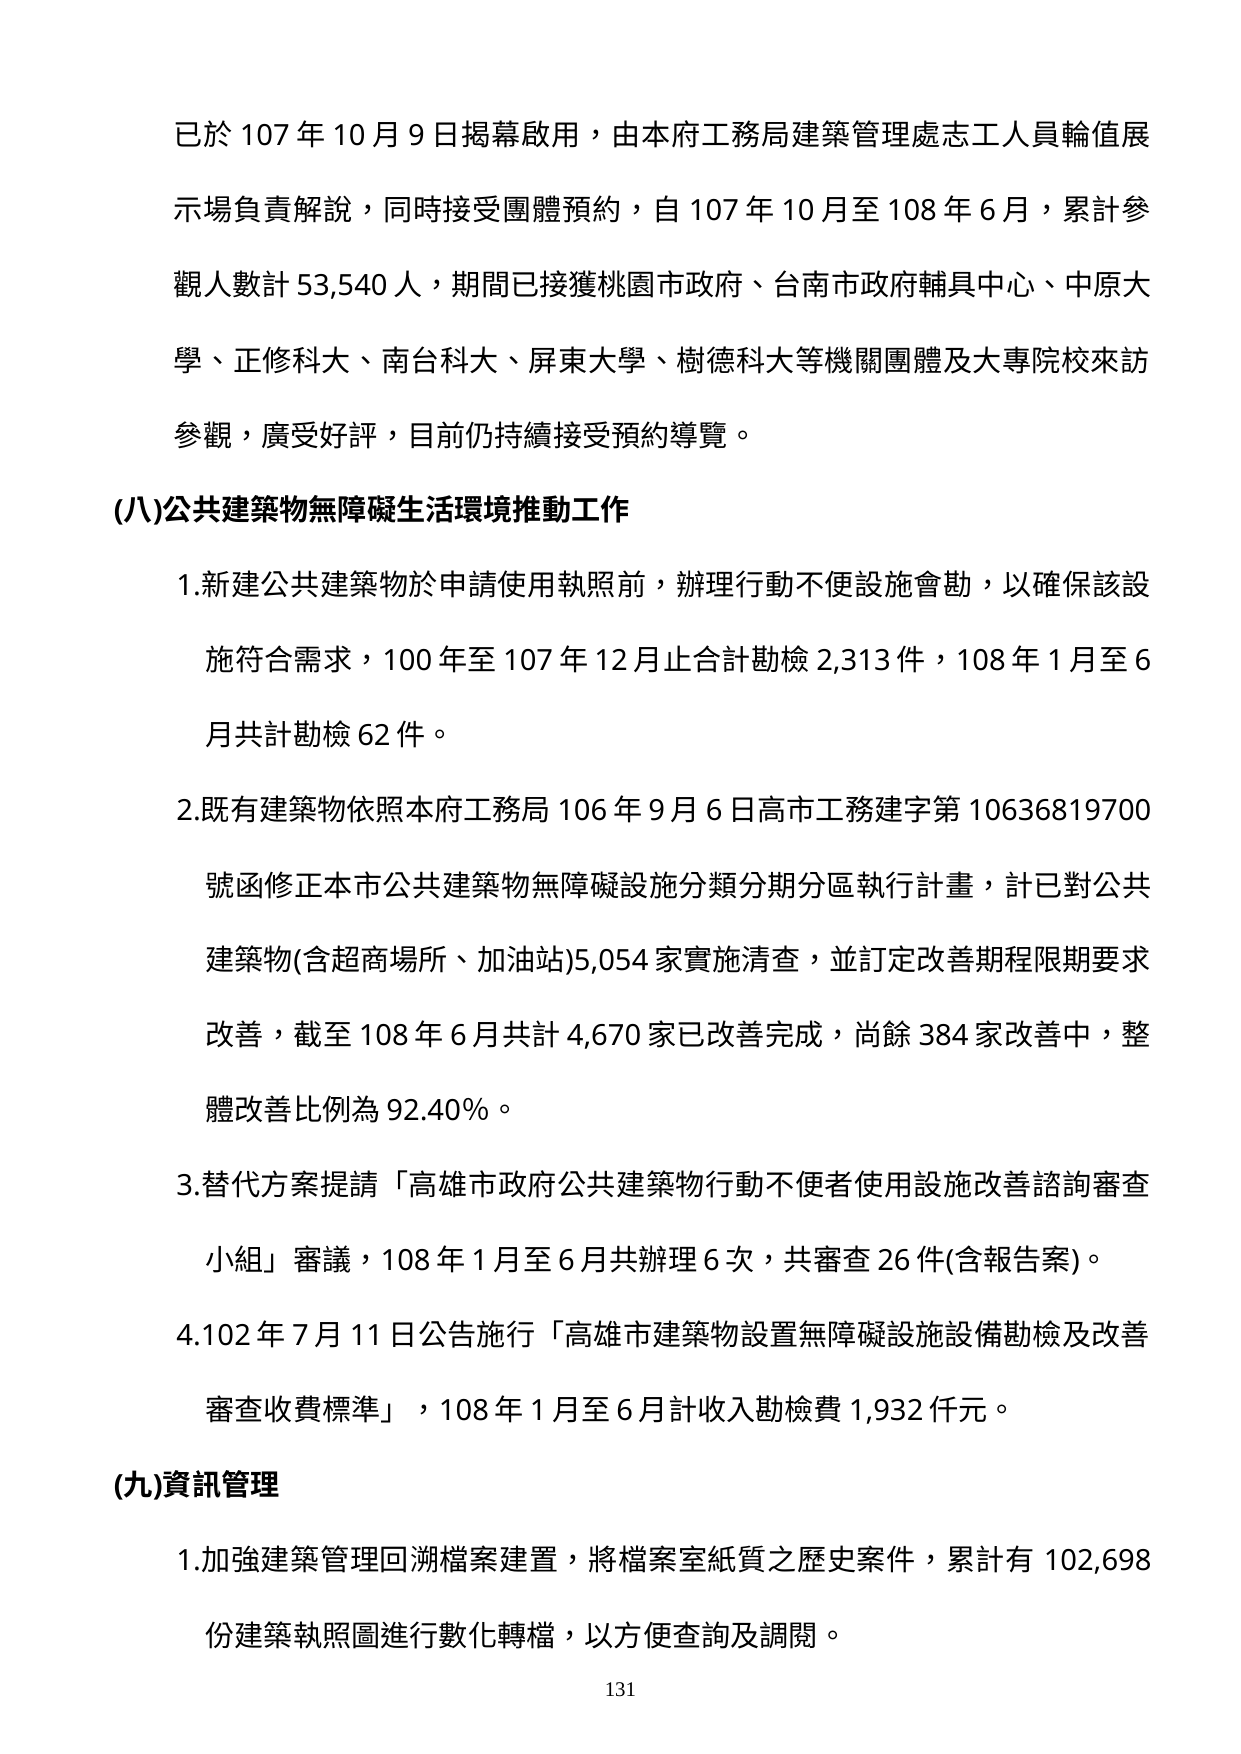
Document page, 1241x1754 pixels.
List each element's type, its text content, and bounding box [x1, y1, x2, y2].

text 1.加強建築管理回溯檔案建置，將檔案室紙質之歷史案件，累計有102,698份建築執照圖進行數化轉檔，以方便查詢及調閱。 [176, 1514, 1152, 1664]
text 2.既有建築物依照本府工務局106年9月6日高市工務建字第10636819700號函修正本市公共建築物無障礙設施分類分期分區執行計畫，計已對公共建築物(含超商場所、加油站)5,054家實施清查，並訂定改善期程限期要求改善，截至108年6月共計4,670家已改善完成，尚餘384家改善中，整體改善比例為92.40％。 [176, 764, 1152, 1139]
text (八)公共建築物無障礙生活環境推動工作 [114, 464, 1152, 539]
text 配合內政部建築研究所智慧綠建築專案，內政部建築研究所同意將智慧綠建築智慧住宅展示場設置於本府四維行政中心1樓穿堂，並自啟用後維持4年，已於107年10月9日揭幕啟用，由本府工務局建築管理處志工人員輪值展示場負責解說，同時接受團體預約，自107年10月至108年6月，累計參觀人數計53,540人，期間已接獲桃園市政府、台南市政府輔具中心、中原大學、正修科大、南台科大、屏東大學、樹德科大等機關團體及大專院校來訪參觀，廣受好評，目前仍持續接受預約導覽。 [174, 89, 1152, 464]
text 3.替代方案提請「高雄市政府公共建築物行動不便者使用設施改善諮詢審查小組」審議，108年1月至6月共辦理6次，共審查26件(含報告案)。 [176, 1139, 1152, 1289]
text 1.新建公共建築物於申請使用執照前，辦理行動不便設施會勘，以確保該設施符合需求，100年至107年12月止合計勘檢2,313件，108年1月至6月共計勘檢62件。 [176, 539, 1152, 764]
text (九)資訊管理 [114, 1439, 1152, 1514]
text 4.102年7月11日公告施行「高雄市建築物設置無障礙設施設備勘檢及改善審查收費標準」，108年1月至6月計收入勘檢費1,932仟元。 [176, 1289, 1152, 1439]
